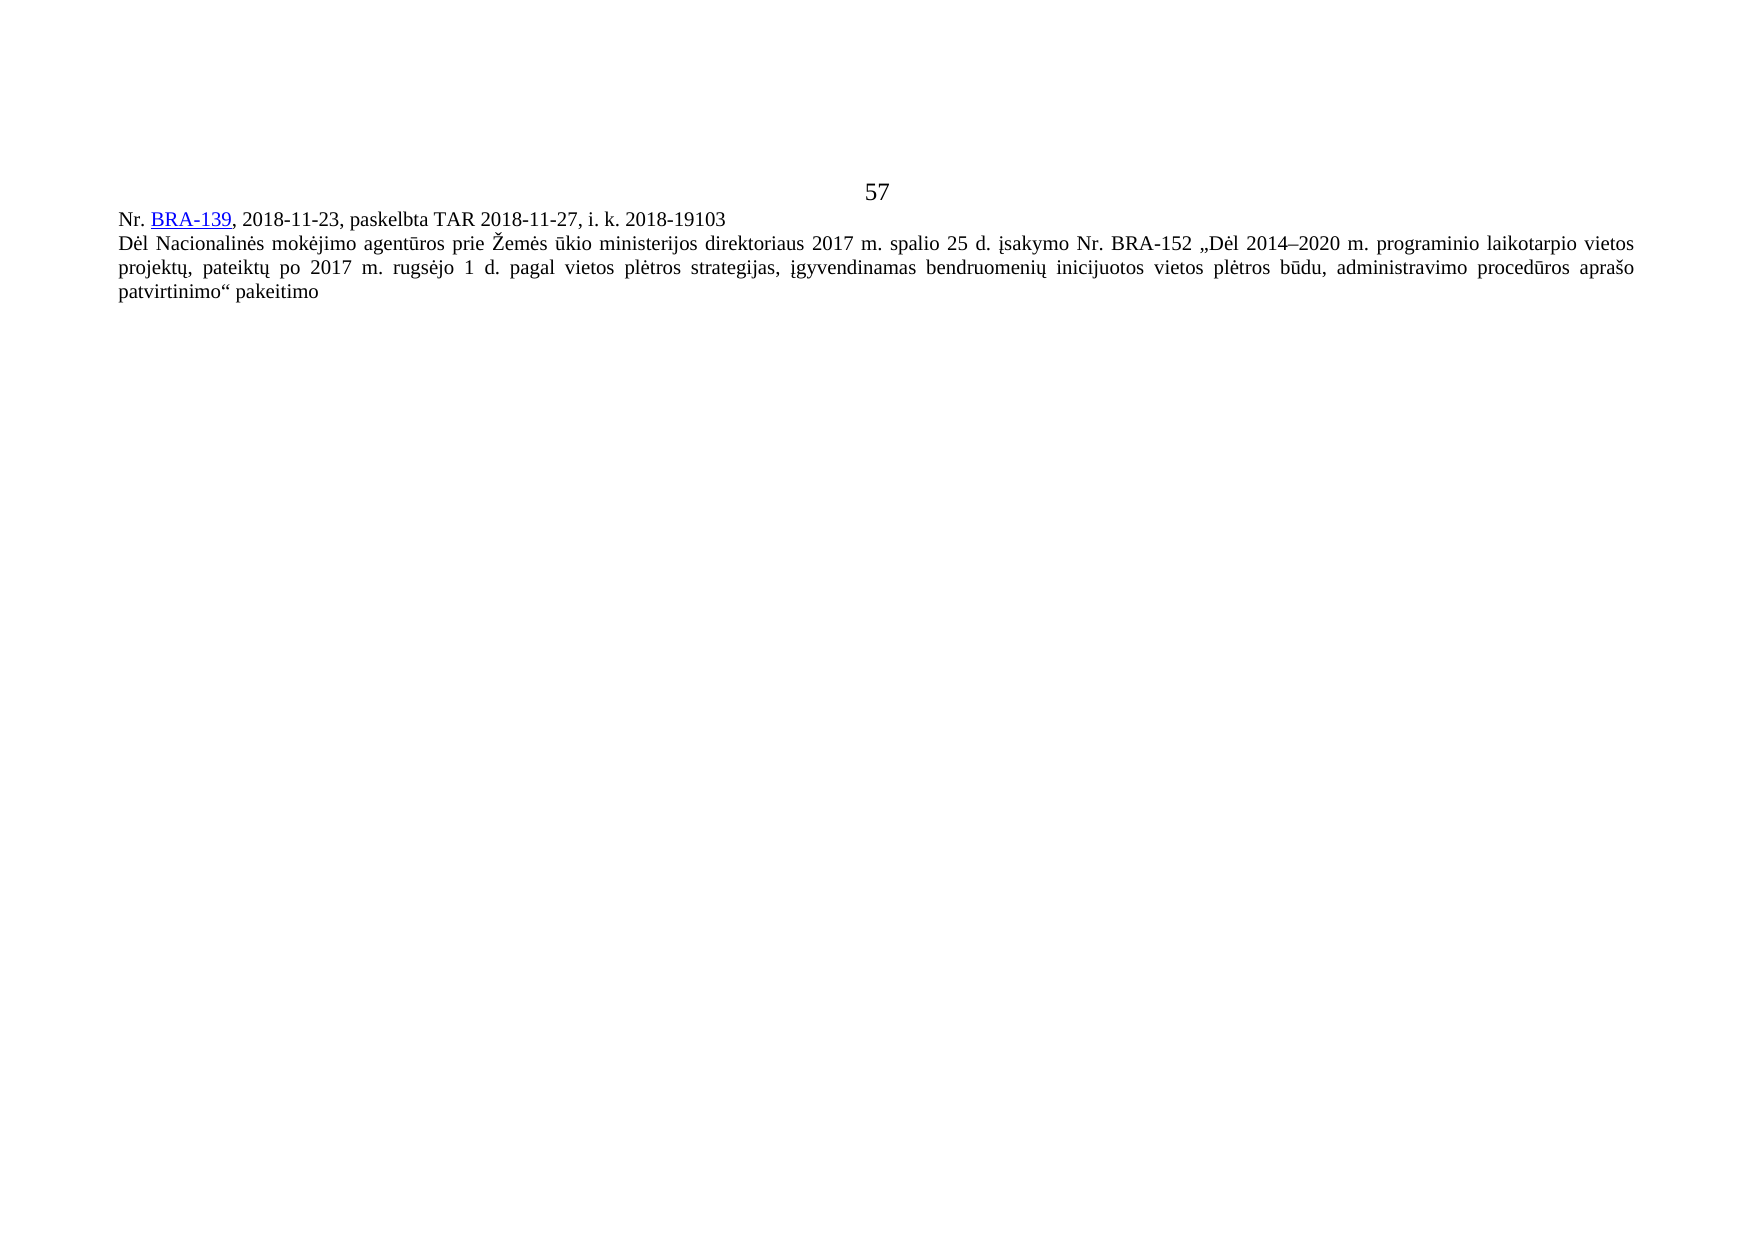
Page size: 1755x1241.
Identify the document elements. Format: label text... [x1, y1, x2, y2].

text Nr. BRA-139, 2018-11-23, paskelbta TAR 2018-11-27, i. k. 2018-19103 [118, 207, 1636, 231]
text Dėl Nacionalinės mokėjimo agentūros prie Žemės ūkio ministerijos direktoriaus 2017 m. spalio 25 d. įsakymo Nr. BRA-152 „Dėl 2014–2020 m. programinio laikotarpio vietos projektų, pateiktų po 2017 m. rugsėjo 1 d. pagal vietos plėtros strategijas, įgyvendinamas bendruomenių inicijuotos vietos plėtros būdu, administravimo procedūros aprašo patvirtinimo“ pakeitimo [118, 231, 1636, 303]
